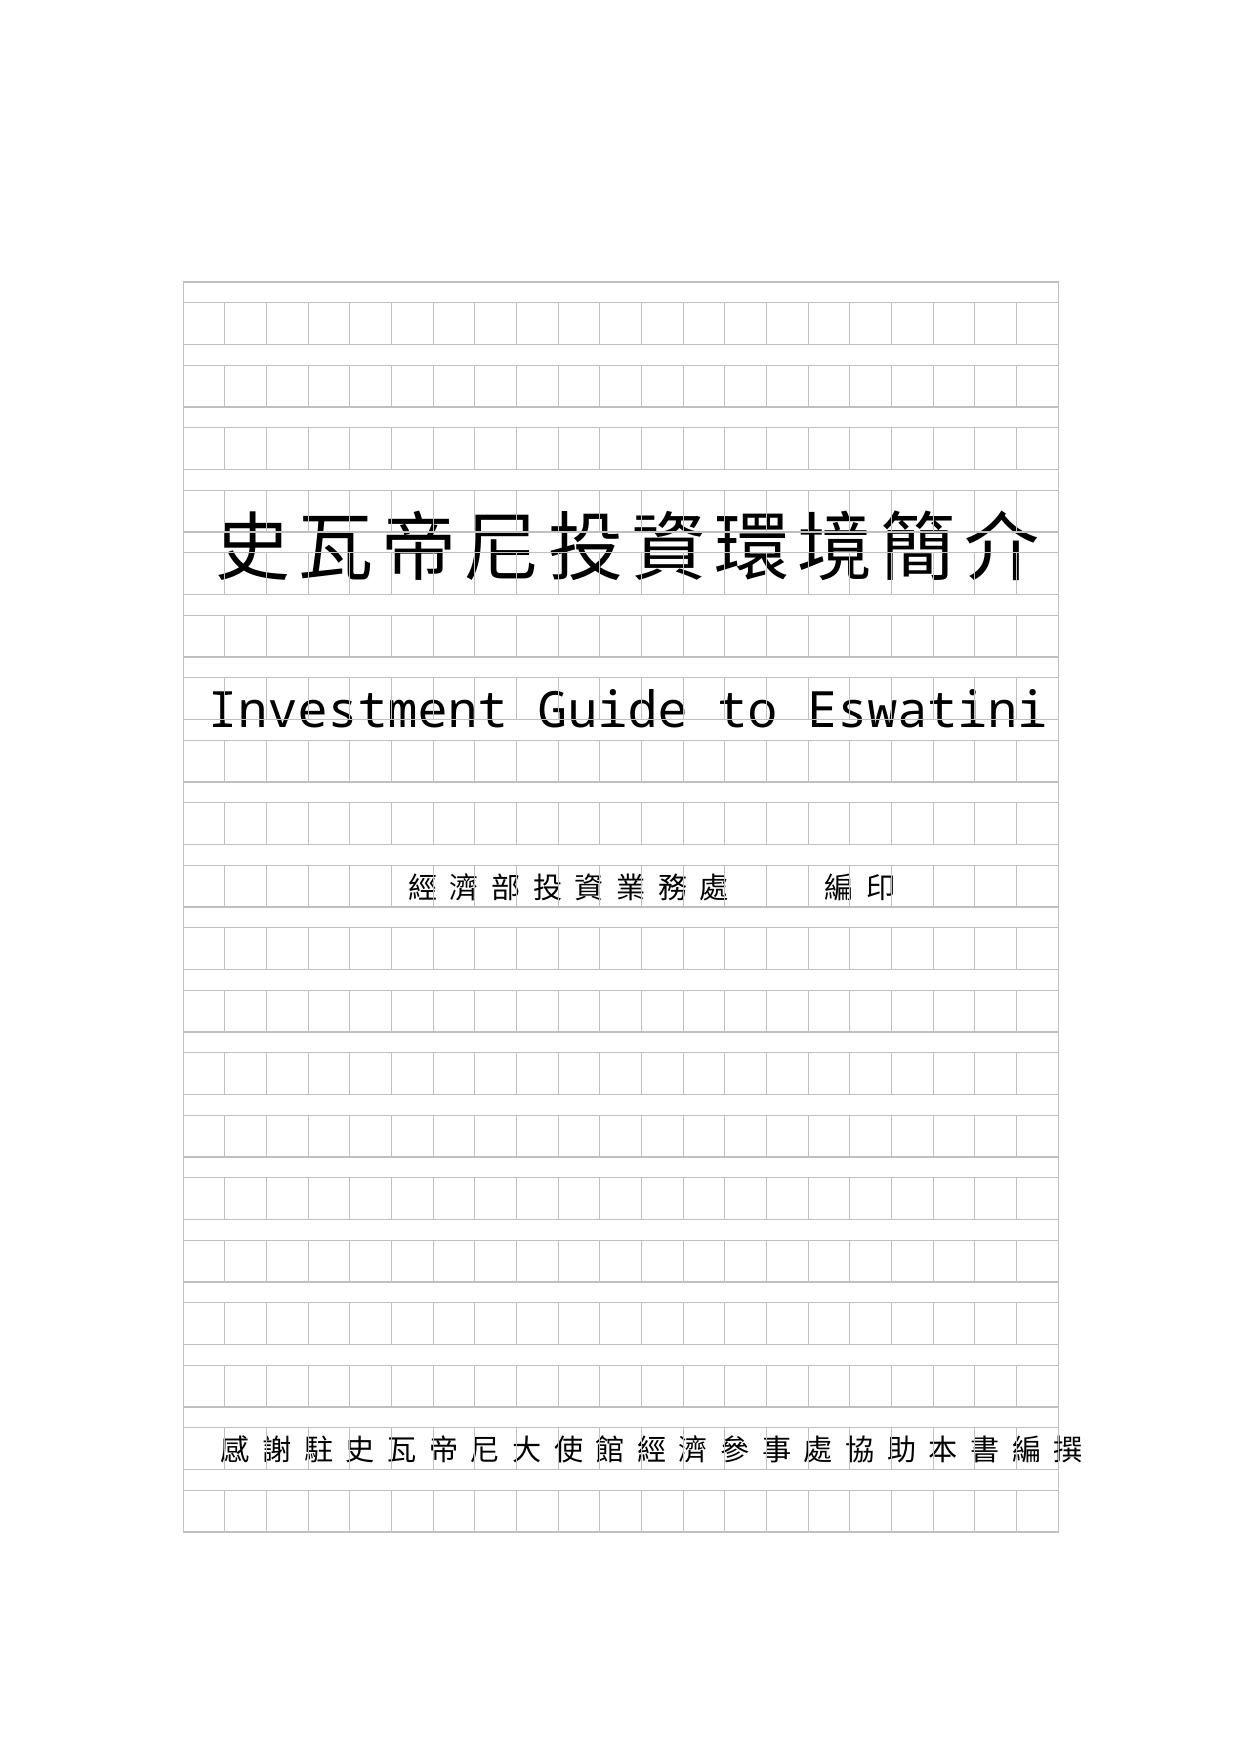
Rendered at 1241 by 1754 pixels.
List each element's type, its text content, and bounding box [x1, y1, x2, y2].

table_cell 史瓦帝尼投資環境簡介 Investment Guide to Eswatini 經濟部投資業務處 編印 感謝駐史瓦帝尼大使館經濟參事處協助本書編撰 [559, 741, 599, 781]
table_cell 史瓦帝尼投資環境簡介 Investment Guide to Eswatini 經濟部投資業務處 編印 感謝駐史瓦帝尼大使館經濟參事處協助本書編撰 [184, 1033, 1058, 1052]
table_cell 史瓦帝尼投資環境簡介 Investment Guide to Eswatini 經濟部投資業務處 編印 感謝駐史瓦帝尼大使館經濟參事處協助本書編撰 [350, 741, 391, 781]
table_cell 史瓦帝尼投資環境簡介 Investment Guide to Eswatini 經濟部投資業務處 編印 感謝駐史瓦帝尼大使館經濟參事處協助本書編撰 [309, 1178, 349, 1219]
table_cell [184, 1470, 1058, 1490]
table_cell 史瓦帝尼投資環境簡介 Investment Guide to Eswatini 經濟部投資業務處 編印 感謝駐史瓦帝尼大使館經濟參事處協助本書編撰 [850, 616, 891, 656]
table_cell 史瓦帝尼投資環境簡介 Investment Guide to Eswatini 經濟部投資業務處 編印 感謝駐史瓦帝尼大使館經濟參事處協助本書編撰 [184, 803, 224, 844]
table_cell 史瓦帝尼投資環境簡介 Investment Guide to Eswatini 經濟部投資業務處 編印 感謝駐史瓦帝尼大使館經濟參事處協助本書編撰 [600, 1178, 641, 1219]
table_cell 史瓦帝尼投資環境簡介 Investment Guide to Eswatini 經濟部投資業務處 編印 感謝駐史瓦帝尼大使館經濟參事處協助本書編撰 [975, 1303, 1016, 1344]
table_cell [850, 1491, 891, 1531]
table_cell 史瓦帝尼投資環境簡介 Investment Guide to Eswatini 經濟部投資業務處 編印 感謝駐史瓦帝尼大使館經濟參事處協助本書編撰 [934, 1241, 974, 1281]
table_cell 史瓦帝尼投資環境簡介 Investment Guide to Eswatini 經濟部投資業務處 編印 感謝駐史瓦帝尼大使館經濟參事處協助本書編撰 [1017, 1053, 1058, 1094]
table_cell [184, 1491, 224, 1531]
table_cell 史瓦帝尼投資環境簡介 Investment Guide to Eswatini 經濟部投資業務處 編印 感謝駐史瓦帝尼大使館經濟參事處協助本書編撰 [517, 1366, 558, 1406]
table_cell 史瓦帝尼投資環境簡介 Investment Guide to Eswatini 經濟部投資業務處 編印 感謝駐史瓦帝尼大使館經濟參事處協助本書編撰 [600, 1241, 641, 1281]
table_cell 史瓦帝尼投資環境簡介 Investment Guide to Eswatini 經濟部投資業務處 編印 感謝駐史瓦帝尼大使館經濟參事處協助本書編撰 [725, 553, 766, 594]
table_cell [642, 1491, 683, 1531]
table_cell 史瓦帝尼投資環境簡介 Investment Guide to Eswatini 經濟部投資業務處 編印 感謝駐史瓦帝尼大使館經濟參事處協助本書編撰 [475, 1116, 516, 1156]
table_cell 史瓦帝尼投資環境簡介 Investment Guide to Eswatini 經濟部投資業務處 編印 感謝駐史瓦帝尼大使館經濟參事處協助本書編撰 [934, 866, 974, 906]
table_cell 史瓦帝尼投資環境簡介 Investment Guide to Eswatini 經濟部投資業務處 編印 感謝駐史瓦帝尼大使館經濟參事處協助本書編撰 [225, 1303, 266, 1344]
table_cell 史瓦帝尼投資環境簡介 Investment Guide to Eswatini 經濟部投資業務處 編印 感謝駐史瓦帝尼大使館經濟參事處協助本書編撰 [350, 1116, 391, 1156]
table_cell 史瓦帝尼投資環境簡介 Investment Guide to Eswatini 經濟部投資業務處 編印 感謝駐史瓦帝尼大使館經濟參事處協助本書編撰 [184, 991, 224, 1031]
table_cell 史瓦帝尼投資環境簡介 Investment Guide to Eswatini 經濟部投資業務處 編印 感謝駐史瓦帝尼大使館經濟參事處協助本書編撰 [559, 1178, 599, 1219]
table_cell 史瓦帝尼投資環境簡介 Investment Guide to Eswatini 經濟部投資業務處 編印 感謝駐史瓦帝尼大使館經濟參事處協助本書編撰 [353, 533, 475, 552]
table_cell 史瓦帝尼投資環境簡介 Investment Guide to Eswatini 經濟部投資業務處 編印 感謝駐史瓦帝尼大使館經濟參事處協助本書編撰 [434, 1053, 474, 1094]
table_cell 史瓦帝尼投資環境簡介 Investment Guide to Eswatini 經濟部投資業務處 編印 感謝駐史瓦帝尼大使館經濟參事處協助本書編撰 [434, 1303, 474, 1344]
table_cell 史瓦帝尼投資環境簡介 Investment Guide to Eswatini 經濟部投資業務處 編印 感謝駐史瓦帝尼大使館經濟參事處協助本書編撰 [975, 678, 1016, 719]
table_cell 史瓦帝尼投資環境簡介 Investment Guide to Eswatini 經濟部投資業務處 編印 感謝駐史瓦帝尼大使館經濟參事處協助本書編撰 [684, 491, 724, 531]
table_cell 史瓦帝尼投資環境簡介 Investment Guide to Eswatini 經濟部投資業務處 編印 感謝駐史瓦帝尼大使館經濟參事處協助本書編撰 [642, 1241, 683, 1281]
table_cell 史瓦帝尼投資環境簡介 Investment Guide to Eswatini 經濟部投資業務處 編印 感謝駐史瓦帝尼大使館經濟參事處協助本書編撰 [975, 1241, 1016, 1281]
table_cell 史瓦帝尼投資環境簡介 Investment Guide to Eswatini 經濟部投資業務處 編印 感謝駐史瓦帝尼大使館經濟參事處協助本書編撰 [475, 553, 516, 594]
table_cell 史瓦帝尼投資環境簡介 Investment Guide to Eswatini 經濟部投資業務處 編印 感謝駐史瓦帝尼大使館經濟參事處協助本書編撰 [184, 470, 1058, 490]
table_header [1017, 366, 1058, 406]
table_cell 史瓦帝尼投資環境簡介 Investment Guide to Eswatini 經濟部投資業務處 編印 感謝駐史瓦帝尼大使館經濟參事處協助本書編撰 [559, 1116, 599, 1156]
table_cell 史瓦帝尼投資環境簡介 Investment Guide to Eswatini 經濟部投資業務處 編印 感謝駐史瓦帝尼大使館經濟參事處協助本書編撰 [850, 741, 891, 781]
table_cell 史瓦帝尼投資環境簡介 Investment Guide to Eswatini 經濟部投資業務處 編印 感謝駐史瓦帝尼大使館經濟參事處協助本書編撰 [850, 491, 891, 531]
table_cell 史瓦帝尼投資環境簡介 Investment Guide to Eswatini 經濟部投資業務處 編印 感謝駐史瓦帝尼大使館經濟參事處協助本書編撰 [809, 741, 849, 781]
table_cell 史瓦帝尼投資環境簡介 Investment Guide to Eswatini 經濟部投資業務處 編印 感謝駐史瓦帝尼大使館經濟參事處協助本書編撰 [934, 1366, 974, 1406]
table_cell 史瓦帝尼投資環境簡介 Investment Guide to Eswatini 經濟部投資業務處 編印 感謝駐史瓦帝尼大使館經濟參事處協助本書編撰 [475, 1303, 516, 1344]
table_cell 史瓦帝尼投資環境簡介 Investment Guide to Eswatini 經濟部投資業務處 編印 感謝駐史瓦帝尼大使館經濟參事處協助本書編撰 [725, 803, 766, 844]
table_cell 史瓦帝尼投資環境簡介 Investment Guide to Eswatini 經濟部投資業務處 編印 感謝駐史瓦帝尼大使館經濟參事處協助本書編撰 [392, 866, 433, 906]
table_cell 史瓦帝尼投資環境簡介 Investment Guide to Eswatini 經濟部投資業務處 編印 感謝駐史瓦帝尼大使館經濟參事處協助本書編撰 [684, 866, 724, 906]
table_cell 史瓦帝尼投資環境簡介 Investment Guide to Eswatini 經濟部投資業務處 編印 感謝駐史瓦帝尼大使館經濟參事處協助本書編撰 [559, 1053, 599, 1094]
table_header [225, 428, 266, 459]
table_cell 史瓦帝尼投資環境簡介 Investment Guide to Eswatini 經濟部投資業務處 編印 感謝駐史瓦帝尼大使館經濟參事處協助本書編撰 [809, 1428, 849, 1469]
table_cell 史瓦帝尼投資環境簡介 Investment Guide to Eswatini 經濟部投資業務處 編印 感謝駐史瓦帝尼大使館經濟參事處協助本書編撰 [767, 1053, 808, 1094]
table_cell 史瓦帝尼投資環境簡介 Investment Guide to Eswatini 經濟部投資業務處 編印 感謝駐史瓦帝尼大使館經濟參事處協助本書編撰 [725, 991, 766, 1031]
table_cell 史瓦帝尼投資環境簡介 Investment Guide to Eswatini 經濟部投資業務處 編印 感謝駐史瓦帝尼大使館經濟參事處協助本書編撰 [975, 1053, 1016, 1094]
table_cell 史瓦帝尼投資環境簡介 Investment Guide to Eswatini 經濟部投資業務處 編印 感謝駐史瓦帝尼大使館經濟參事處協助本書編撰 [184, 678, 224, 719]
table_header [850, 303, 891, 344]
table_cell 史瓦帝尼投資環境簡介 Investment Guide to Eswatini 經濟部投資業務處 編印 感謝駐史瓦帝尼大使館經濟參事處協助本書編撰 [392, 1241, 433, 1281]
table_cell 史瓦帝尼投資環境簡介 Investment Guide to Eswatini 經濟部投資業務處 編印 感謝駐史瓦帝尼大使館經濟參事處協助本書編撰 [184, 491, 224, 531]
table_cell 史瓦帝尼投資環境簡介 Investment Guide to Eswatini 經濟部投資業務處 編印 感謝駐史瓦帝尼大使館經濟參事處協助本書編撰 [267, 1303, 308, 1344]
table_cell 史瓦帝尼投資環境簡介 Investment Guide to Eswatini 經濟部投資業務處 編印 感謝駐史瓦帝尼大使館經濟參事處協助本書編撰 [892, 803, 933, 844]
table_header [434, 428, 474, 459]
table_cell 史瓦帝尼投資環境簡介 Investment Guide to Eswatini 經濟部投資業務處 編印 感謝駐史瓦帝尼大使館經濟參事處協助本書編撰 [309, 1241, 349, 1281]
table_cell 史瓦帝尼投資環境簡介 Investment Guide to Eswatini 經濟部投資業務處 編印 感謝駐史瓦帝尼大使館經濟參事處協助本書編撰 [642, 741, 683, 781]
table_cell 史瓦帝尼投資環境簡介 Investment Guide to Eswatini 經濟部投資業務處 編印 感謝駐史瓦帝尼大使館經濟參事處協助本書編撰 [267, 1428, 308, 1469]
table_cell 史瓦帝尼投資環境簡介 Investment Guide to Eswatini 經濟部投資業務處 編印 感謝駐史瓦帝尼大使館經濟參事處協助本書編撰 [725, 616, 766, 656]
table_cell 史瓦帝尼投資環境簡介 Investment Guide to Eswatini 經濟部投資業務處 編印 感謝駐史瓦帝尼大使館經濟參事處協助本書編撰 [850, 1241, 891, 1281]
table_cell 史瓦帝尼投資環境簡介 Investment Guide to Eswatini 經濟部投資業務處 編印 感謝駐史瓦帝尼大使館經濟參事處協助本書編撰 [309, 1303, 349, 1344]
table_cell [975, 1491, 1016, 1531]
table_header [184, 366, 224, 406]
table_cell 史瓦帝尼投資環境簡介 Investment Guide to Eswatini 經濟部投資業務處 編印 感謝駐史瓦帝尼大使館經濟參事處協助本書編撰 [480, 533, 562, 552]
table_cell 史瓦帝尼投資環境簡介 Investment Guide to Eswatini 經濟部投資業務處 編印 感謝駐史瓦帝尼大使館經濟參事處協助本書編撰 [225, 1116, 266, 1156]
table_cell 史瓦帝尼投資環境簡介 Investment Guide to Eswatini 經濟部投資業務處 編印 感謝駐史瓦帝尼大使館經濟參事處協助本書編撰 [392, 616, 433, 656]
table_cell 史瓦帝尼投資環境簡介 Investment Guide to Eswatini 經濟部投資業務處 編印 感謝駐史瓦帝尼大使館經濟參事處協助本書編撰 [730, 533, 809, 552]
table_cell 史瓦帝尼投資環境簡介 Investment Guide to Eswatini 經濟部投資業務處 編印 感謝駐史瓦帝尼大使館經濟參事處協助本書編撰 [309, 1428, 349, 1469]
table_cell 史瓦帝尼投資環境簡介 Investment Guide to Eswatini 經濟部投資業務處 編印 感謝駐史瓦帝尼大使館經濟參事處協助本書編撰 [559, 803, 599, 844]
table_cell 史瓦帝尼投資環境簡介 Investment Guide to Eswatini 經濟部投資業務處 編印 感謝駐史瓦帝尼大使館經濟參事處協助本書編撰 [767, 1178, 808, 1219]
table_cell 史瓦帝尼投資環境簡介 Investment Guide to Eswatini 經濟部投資業務處 編印 感謝駐史瓦帝尼大使館經濟參事處協助本書編撰 [517, 803, 558, 844]
table_cell 史瓦帝尼投資環境簡介 Investment Guide to Eswatini 經濟部投資業務處 編印 感謝駐史瓦帝尼大使館經濟參事處協助本書編撰 [434, 866, 474, 906]
table_cell 史瓦帝尼投資環境簡介 Investment Guide to Eswatini 經濟部投資業務處 編印 感謝駐史瓦帝尼大使館經濟參事處協助本書編撰 [225, 1366, 266, 1406]
table_header [975, 303, 1016, 344]
table_cell 史瓦帝尼投資環境簡介 Investment Guide to Eswatini 經濟部投資業務處 編印 感謝駐史瓦帝尼大使館經濟參事處協助本書編撰 [309, 991, 349, 1031]
table_cell 史瓦帝尼投資環境簡介 Investment Guide to Eswatini 經濟部投資業務處 編印 感謝駐史瓦帝尼大使館經濟參事處協助本書編撰 [184, 658, 1058, 677]
table_cell 史瓦帝尼投資環境簡介 Investment Guide to Eswatini 經濟部投資業務處 編印 感謝駐史瓦帝尼大使館經濟參事處協助本書編撰 [934, 491, 974, 531]
table_cell 史瓦帝尼投資環境簡介 Investment Guide to Eswatini 經濟部投資業務處 編印 感謝駐史瓦帝尼大使館經濟參事處協助本書編撰 [184, 595, 1058, 615]
table_cell 史瓦帝尼投資環境簡介 Investment Guide to Eswatini 經濟部投資業務處 編印 感謝駐史瓦帝尼大使館經濟參事處協助本書編撰 [392, 1053, 433, 1094]
table_cell 史瓦帝尼投資環境簡介 Investment Guide to Eswatini 經濟部投資業務處 編印 感謝駐史瓦帝尼大使館經濟參事處協助本書編撰 [392, 991, 433, 1031]
table_header [517, 366, 558, 406]
table_cell 史瓦帝尼投資環境簡介 Investment Guide to Eswatini 經濟部投資業務處 編印 感謝駐史瓦帝尼大使館經濟參事處協助本書編撰 [725, 741, 766, 781]
table_header [934, 428, 974, 459]
table_cell 史瓦帝尼投資環境簡介 Investment Guide to Eswatini 經濟部投資業務處 編印 感謝駐史瓦帝尼大使館經濟參事處協助本書編撰 [1017, 866, 1058, 906]
table_cell 史瓦帝尼投資環境簡介 Investment Guide to Eswatini 經濟部投資業務處 編印 感謝駐史瓦帝尼大使館經濟參事處協助本書編撰 [434, 553, 474, 594]
table_cell 史瓦帝尼投資環境簡介 Investment Guide to Eswatini 經濟部投資業務處 編印 感謝駐史瓦帝尼大使館經濟參事處協助本書編撰 [684, 1178, 724, 1219]
table_cell 史瓦帝尼投資環境簡介 Investment Guide to Eswatini 經濟部投資業務處 編印 感謝駐史瓦帝尼大使館經濟參事處協助本書編撰 [1017, 1241, 1058, 1281]
table_cell 史瓦帝尼投資環境簡介 Investment Guide to Eswatini 經濟部投資業務處 編印 感謝駐史瓦帝尼大使館經濟參事處協助本書編撰 [309, 678, 349, 719]
table_header [434, 303, 474, 344]
table_cell 史瓦帝尼投資環境簡介 Investment Guide to Eswatini 經濟部投資業務處 編印 感謝駐史瓦帝尼大使館經濟參事處協助本書編撰 [934, 991, 974, 1031]
table_cell 史瓦帝尼投資環境簡介 Investment Guide to Eswatini 經濟部投資業務處 編印 感謝駐史瓦帝尼大使館經濟參事處協助本書編撰 [767, 1303, 808, 1344]
table_cell [684, 1491, 724, 1531]
table_cell 史瓦帝尼投資環境簡介 Investment Guide to Eswatini 經濟部投資業務處 編印 感謝駐史瓦帝尼大使館經濟參事處協助本書編撰 [850, 928, 891, 969]
table_cell 史瓦帝尼投資環境簡介 Investment Guide to Eswatini 經濟部投資業務處 編印 感謝駐史瓦帝尼大使館經濟參事處協助本書編撰 [267, 1053, 308, 1094]
table_cell 史瓦帝尼投資環境簡介 Investment Guide to Eswatini 經濟部投資業務處 編印 感謝駐史瓦帝尼大使館經濟參事處協助本書編撰 [725, 1241, 766, 1281]
table_cell 史瓦帝尼投資環境簡介 Investment Guide to Eswatini 經濟部投資業務處 編印 感謝駐史瓦帝尼大使館經濟參事處協助本書編撰 [267, 1178, 308, 1219]
table_cell 史瓦帝尼投資環境簡介 Investment Guide to Eswatini 經濟部投資業務處 編印 感謝駐史瓦帝尼大使館經濟參事處協助本書編撰 [975, 1178, 1016, 1219]
table_cell 史瓦帝尼投資環境簡介 Investment Guide to Eswatini 經濟部投資業務處 編印 感謝駐史瓦帝尼大使館經濟參事處協助本書編撰 [434, 1428, 474, 1469]
table_cell 史瓦帝尼投資環境簡介 Investment Guide to Eswatini 經濟部投資業務處 編印 感謝駐史瓦帝尼大使館經濟參事處協助本書編撰 [517, 991, 558, 1031]
table_cell 史瓦帝尼投資環境簡介 Investment Guide to Eswatini 經濟部投資業務處 編印 感謝駐史瓦帝尼大使館經濟參事處協助本書編撰 [350, 1241, 391, 1281]
table_cell 史瓦帝尼投資環境簡介 Investment Guide to Eswatini 經濟部投資業務處 編印 感謝駐史瓦帝尼大使館經濟參事處協助本書編撰 [392, 1428, 433, 1469]
table_cell 史瓦帝尼投資環境簡介 Investment Guide to Eswatini 經濟部投資業務處 編印 感謝駐史瓦帝尼大使館經濟參事處協助本書編撰 [600, 491, 641, 531]
table_cell 史瓦帝尼投資環境簡介 Investment Guide to Eswatini 經濟部投資業務處 編印 感謝駐史瓦帝尼大使館經濟參事處協助本書編撰 [600, 553, 641, 594]
table_cell 史瓦帝尼投資環境簡介 Investment Guide to Eswatini 經濟部投資業務處 編印 感謝駐史瓦帝尼大使館經濟參事處協助本書編撰 [267, 928, 308, 969]
table_cell 史瓦帝尼投資環境簡介 Investment Guide to Eswatini 經濟部投資業務處 編印 感謝駐史瓦帝尼大使館經濟參事處協助本書編撰 [392, 553, 433, 594]
table_cell 史瓦帝尼投資環境簡介 Investment Guide to Eswatini 經濟部投資業務處 編印 感謝駐史瓦帝尼大使館經濟參事處協助本書編撰 [1017, 803, 1058, 844]
table_cell 史瓦帝尼投資環境簡介 Investment Guide to Eswatini 經濟部投資業務處 編印 感謝駐史瓦帝尼大使館經濟參事處協助本書編撰 [434, 803, 474, 844]
table_cell [600, 1491, 641, 1531]
table_cell 史瓦帝尼投資環境簡介 Investment Guide to Eswatini 經濟部投資業務處 編印 感謝駐史瓦帝尼大使館經濟參事處協助本書編撰 [350, 616, 391, 656]
table_cell [434, 1491, 474, 1531]
table_cell 史瓦帝尼投資環境簡介 Investment Guide to Eswatini 經濟部投資業務處 編印 感謝駐史瓦帝尼大使館經濟參事處協助本書編撰 [767, 1366, 808, 1406]
table_cell [767, 1491, 808, 1531]
table_cell 史瓦帝尼投資環境簡介 Investment Guide to Eswatini 經濟部投資業務處 編印 感謝駐史瓦帝尼大使館經濟參事處協助本書編撰 [642, 803, 683, 844]
table_cell 史瓦帝尼投資環境簡介 Investment Guide to Eswatini 經濟部投資業務處 編印 感謝駐史瓦帝尼大使館經濟參事處協助本書編撰 [434, 1116, 474, 1156]
table_cell 史瓦帝尼投資環境簡介 Investment Guide to Eswatini 經濟部投資業務處 編印 感謝駐史瓦帝尼大使館經濟參事處協助本書編撰 [309, 1116, 349, 1156]
table_cell 史瓦帝尼投資環境簡介 Investment Guide to Eswatini 經濟部投資業務處 編印 感謝駐史瓦帝尼大使館經濟參事處協助本書編撰 [1017, 1116, 1058, 1156]
table_cell 史瓦帝尼投資環境簡介 Investment Guide to Eswatini 經濟部投資業務處 編印 感謝駐史瓦帝尼大使館經濟參事處協助本書編撰 [392, 1366, 433, 1406]
table_cell 史瓦帝尼投資環境簡介 Investment Guide to Eswatini 經濟部投資業務處 編印 感謝駐史瓦帝尼大使館經濟參事處協助本書編撰 [850, 866, 891, 906]
table_cell 史瓦帝尼投資環境簡介 Investment Guide to Eswatini 經濟部投資業務處 編印 感謝駐史瓦帝尼大使館經濟參事處協助本書編撰 [850, 553, 891, 594]
table_cell 史瓦帝尼投資環境簡介 Investment Guide to Eswatini 經濟部投資業務處 編印 感謝駐史瓦帝尼大使館經濟參事處協助本書編撰 [892, 1241, 933, 1281]
table_cell 史瓦帝尼投資環境簡介 Investment Guide to Eswatini 經濟部投資業務處 編印 感謝駐史瓦帝尼大使館經濟參事處協助本書編撰 [225, 1053, 266, 1094]
table_cell 史瓦帝尼投資環境簡介 Investment Guide to Eswatini 經濟部投資業務處 編印 感謝駐史瓦帝尼大使館經濟參事處協助本書編撰 [1017, 616, 1058, 656]
table_cell 史瓦帝尼投資環境簡介 Investment Guide to Eswatini 經濟部投資業務處 編印 感謝駐史瓦帝尼大使館經濟參事處協助本書編撰 [184, 1283, 1058, 1302]
table_cell 史瓦帝尼投資環境簡介 Investment Guide to Eswatini 經濟部投資業務處 編印 感謝駐史瓦帝尼大使館經濟參事處協助本書編撰 [517, 491, 558, 531]
table_cell 史瓦帝尼投資環境簡介 Investment Guide to Eswatini 經濟部投資業務處 編印 感謝駐史瓦帝尼大使館經濟參事處協助本書編撰 [809, 1241, 849, 1281]
table_cell 史瓦帝尼投資環境簡介 Investment Guide to Eswatini 經濟部投資業務處 編印 感謝駐史瓦帝尼大使館經濟參事處協助本書編撰 [559, 678, 599, 719]
table_header [559, 428, 599, 459]
table_cell 史瓦帝尼投資環境簡介 Investment Guide to Eswatini 經濟部投資業務處 編印 感謝駐史瓦帝尼大使館經濟參事處協助本書編撰 [934, 553, 974, 594]
table_cell 史瓦帝尼投資環境簡介 Investment Guide to Eswatini 經濟部投資業務處 編印 感謝駐史瓦帝尼大使館經濟參事處協助本書編撰 [934, 1178, 974, 1219]
table_cell 史瓦帝尼投資環境簡介 Investment Guide to Eswatini 經濟部投資業務處 編印 感謝駐史瓦帝尼大使館經濟參事處協助本書編撰 [309, 803, 349, 844]
table_cell 史瓦帝尼投資環境簡介 Investment Guide to Eswatini 經濟部投資業務處 編印 感謝駐史瓦帝尼大使館經濟參事處協助本書編撰 [767, 1428, 808, 1469]
table_cell 史瓦帝尼投資環境簡介 Investment Guide to Eswatini 經濟部投資業務處 編印 感謝駐史瓦帝尼大使館經濟參事處協助本書編撰 [392, 1303, 433, 1344]
table_cell 史瓦帝尼投資環境簡介 Investment Guide to Eswatini 經濟部投資業務處 編印 感謝駐史瓦帝尼大使館經濟參事處協助本書編撰 [850, 1116, 891, 1156]
table_cell 史瓦帝尼投資環境簡介 Investment Guide to Eswatini 經濟部投資業務處 編印 感謝駐史瓦帝尼大使館經濟參事處協助本書編撰 [475, 803, 516, 844]
table_cell 史瓦帝尼投資環境簡介 Investment Guide to Eswatini 經濟部投資業務處 編印 感謝駐史瓦帝尼大使館經濟參事處協助本書編撰 [892, 491, 933, 531]
table_cell 史瓦帝尼投資環境簡介 Investment Guide to Eswatini 經濟部投資業務處 編印 感謝駐史瓦帝尼大使館經濟參事處協助本書編撰 [350, 1366, 391, 1406]
table_cell 史瓦帝尼投資環境簡介 Investment Guide to Eswatini 經濟部投資業務處 編印 感謝駐史瓦帝尼大使館經濟參事處協助本書編撰 [600, 866, 641, 906]
table_cell 史瓦帝尼投資環境簡介 Investment Guide to Eswatini 經濟部投資業務處 編印 感謝駐史瓦帝尼大使館經濟參事處協助本書編撰 [684, 553, 724, 594]
table_cell 史瓦帝尼投資環境簡介 Investment Guide to Eswatini 經濟部投資業務處 編印 感謝駐史瓦帝尼大使館經濟參事處協助本書編撰 [642, 1303, 683, 1344]
table_header [392, 428, 433, 459]
table_cell 史瓦帝尼投資環境簡介 Investment Guide to Eswatini 經濟部投資業務處 編印 感謝駐史瓦帝尼大使館經濟參事處協助本書編撰 [684, 1366, 724, 1406]
table_header [1017, 303, 1058, 344]
table_cell 史瓦帝尼投資環境簡介 Investment Guide to Eswatini 經濟部投資業務處 編印 感謝駐史瓦帝尼大使館經濟參事處協助本書編撰 [267, 991, 308, 1031]
table_header [600, 366, 641, 406]
table_cell 史瓦帝尼投資環境簡介 Investment Guide to Eswatini 經濟部投資業務處 編印 感謝駐史瓦帝尼大使館經濟參事處協助本書編撰 [892, 1366, 933, 1406]
table_header [225, 303, 266, 344]
table_cell 史瓦帝尼投資環境簡介 Investment Guide to Eswatini 經濟部投資業務處 編印 感謝駐史瓦帝尼大使館經濟參事處協助本書編撰 [642, 1178, 683, 1219]
table_cell 史瓦帝尼投資環境簡介 Investment Guide to Eswatini 經濟部投資業務處 編印 感謝駐史瓦帝尼大使館經濟參事處協助本書編撰 [434, 616, 474, 656]
table_cell 史瓦帝尼投資環境簡介 Investment Guide to Eswatini 經濟部投資業務處 編印 感謝駐史瓦帝尼大使館經濟參事處協助本書編撰 [850, 1178, 891, 1219]
table_cell 史瓦帝尼投資環境簡介 Investment Guide to Eswatini 經濟部投資業務處 編印 感謝駐史瓦帝尼大使館經濟參事處協助本書編撰 [184, 1408, 1058, 1427]
table_cell 史瓦帝尼投資環境簡介 Investment Guide to Eswatini 經濟部投資業務處 編印 感謝駐史瓦帝尼大使館經濟參事處協助本書編撰 [434, 1178, 474, 1219]
table_cell 史瓦帝尼投資環境簡介 Investment Guide to Eswatini 經濟部投資業務處 編印 感謝駐史瓦帝尼大使館經濟參事處協助本書編撰 [684, 1053, 724, 1094]
table_cell [309, 1491, 349, 1531]
table_cell 史瓦帝尼投資環境簡介 Investment Guide to Eswatini 經濟部投資業務處 編印 感謝駐史瓦帝尼大使館經濟參事處協助本書編撰 [975, 803, 1016, 844]
table_header [850, 428, 891, 459]
table_cell 史瓦帝尼投資環境簡介 Investment Guide to Eswatini 經濟部投資業務處 編印 感謝駐史瓦帝尼大使館經濟參事處協助本書編撰 [642, 1366, 683, 1406]
table_header [684, 366, 724, 406]
table_cell 史瓦帝尼投資環境簡介 Investment Guide to Eswatini 經濟部投資業務處 編印 感謝駐史瓦帝尼大使館經濟參事處協助本書編撰 [350, 1178, 391, 1219]
table_header [392, 366, 433, 406]
table_header [517, 428, 558, 459]
table_header [809, 428, 849, 459]
table_cell 史瓦帝尼投資環境簡介 Investment Guide to Eswatini 經濟部投資業務處 編印 感謝駐史瓦帝尼大使館經濟參事處協助本書編撰 [184, 1428, 224, 1469]
table_cell 史瓦帝尼投資環境簡介 Investment Guide to Eswatini 經濟部投資業務處 編印 感謝駐史瓦帝尼大使館經濟參事處協助本書編撰 [1017, 1366, 1058, 1406]
table_cell 史瓦帝尼投資環境簡介 Investment Guide to Eswatini 經濟部投資業務處 編印 感謝駐史瓦帝尼大使館經濟參事處協助本書編撰 [684, 991, 724, 1031]
table_header [392, 303, 433, 344]
table_cell 史瓦帝尼投資環境簡介 Investment Guide to Eswatini 經濟部投資業務處 編印 感謝駐史瓦帝尼大使館經濟參事處協助本書編撰 [434, 1241, 474, 1281]
table_cell 史瓦帝尼投資環境簡介 Investment Guide to Eswatini 經濟部投資業務處 編印 感謝駐史瓦帝尼大使館經濟參事處協助本書編撰 [350, 491, 391, 531]
table_cell 史瓦帝尼投資環境簡介 Investment Guide to Eswatini 經濟部投資業務處 編印 感謝駐史瓦帝尼大使館經濟參事處協助本書編撰 [725, 1053, 766, 1094]
table_cell 史瓦帝尼投資環境簡介 Investment Guide to Eswatini 經濟部投資業務處 編印 感謝駐史瓦帝尼大使館經濟參事處協助本書編撰 [517, 1116, 558, 1156]
table_header [184, 283, 1058, 302]
table_header [267, 428, 308, 459]
table_cell 史瓦帝尼投資環境簡介 Investment Guide to Eswatini 經濟部投資業務處 編印 感謝駐史瓦帝尼大使館經濟參事處協助本書編撰 [850, 1053, 891, 1094]
table_cell 史瓦帝尼投資環境簡介 Investment Guide to Eswatini 經濟部投資業務處 編印 感謝駐史瓦帝尼大使館經濟參事處協助本書編撰 [517, 678, 558, 719]
table_cell 史瓦帝尼投資環境簡介 Investment Guide to Eswatini 經濟部投資業務處 編印 感謝駐史瓦帝尼大使館經濟參事處協助本書編撰 [642, 928, 683, 969]
table_cell 史瓦帝尼投資環境簡介 Investment Guide to Eswatini 經濟部投資業務處 編印 感謝駐史瓦帝尼大使館經濟參事處協助本書編撰 [725, 678, 766, 719]
table_cell 史瓦帝尼投資環境簡介 Investment Guide to Eswatini 經濟部投資業務處 編印 感謝駐史瓦帝尼大使館經濟參事處協助本書編撰 [434, 678, 474, 719]
table_header [892, 366, 933, 406]
table_cell 史瓦帝尼投資環境簡介 Investment Guide to Eswatini 經濟部投資業務處 編印 感謝駐史瓦帝尼大使館經濟參事處協助本書編撰 [809, 553, 849, 594]
table_cell 史瓦帝尼投資環境簡介 Investment Guide to Eswatini 經濟部投資業務處 編印 感謝駐史瓦帝尼大使館經濟參事處協助本書編撰 [517, 1303, 558, 1344]
table_header [684, 303, 724, 344]
table_cell 史瓦帝尼投資環境簡介 Investment Guide to Eswatini 經濟部投資業務處 編印 感謝駐史瓦帝尼大使館經濟參事處協助本書編撰 [1059, 459, 1124, 1469]
table_cell 史瓦帝尼投資環境簡介 Investment Guide to Eswatini 經濟部投資業務處 編印 感謝駐史瓦帝尼大使館經濟參事處協助本書編撰 [684, 1241, 724, 1281]
table_header [850, 366, 891, 406]
table_cell 史瓦帝尼投資環境簡介 Investment Guide to Eswatini 經濟部投資業務處 編印 感謝駐史瓦帝尼大使館經濟參事處協助本書編撰 [350, 553, 391, 594]
table_cell 史瓦帝尼投資環境簡介 Investment Guide to Eswatini 經濟部投資業務處 編印 感謝駐史瓦帝尼大使館經濟參事處協助本書編撰 [475, 991, 516, 1031]
table_cell 史瓦帝尼投資環境簡介 Investment Guide to Eswatini 經濟部投資業務處 編印 感謝駐史瓦帝尼大使館經濟參事處協助本書編撰 [559, 1366, 599, 1406]
table_cell 史瓦帝尼投資環境簡介 Investment Guide to Eswatini 經濟部投資業務處 編印 感謝駐史瓦帝尼大使館經濟參事處協助本書編撰 [434, 491, 474, 531]
table_cell [517, 1491, 558, 1531]
table_header [309, 366, 349, 406]
table_cell 史瓦帝尼投資環境簡介 Investment Guide to Eswatini 經濟部投資業務處 編印 感謝駐史瓦帝尼大使館經濟參事處協助本書編撰 [267, 866, 308, 906]
table_cell 史瓦帝尼投資環境簡介 Investment Guide to Eswatini 經濟部投資業務處 編印 感謝駐史瓦帝尼大使館經濟參事處協助本書編撰 [684, 741, 724, 781]
table_cell 史瓦帝尼投資環境簡介 Investment Guide to Eswatini 經濟部投資業務處 編印 感謝駐史瓦帝尼大使館經濟參事處協助本書編撰 [642, 1053, 683, 1094]
table_header [309, 303, 349, 344]
table_cell [559, 1491, 599, 1531]
table_cell 史瓦帝尼投資環境簡介 Investment Guide to Eswatini 經濟部投資業務處 編印 感謝駐史瓦帝尼大使館經濟參事處協助本書編撰 [809, 803, 849, 844]
table_cell 史瓦帝尼投資環境簡介 Investment Guide to Eswatini 經濟部投資業務處 編印 感謝駐史瓦帝尼大使館經濟參事處協助本書編撰 [475, 616, 516, 656]
table_cell 史瓦帝尼投資環境簡介 Investment Guide to Eswatini 經濟部投資業務處 編印 感謝駐史瓦帝尼大使館經濟參事處協助本書編撰 [267, 553, 308, 594]
table_cell 史瓦帝尼投資環境簡介 Investment Guide to Eswatini 經濟部投資業務處 編印 感謝駐史瓦帝尼大使館經濟參事處協助本書編撰 [642, 991, 683, 1031]
table_header [475, 303, 516, 344]
table_cell 史瓦帝尼投資環境簡介 Investment Guide to Eswatini 經濟部投資業務處 編印 感謝駐史瓦帝尼大使館經濟參事處協助本書編撰 [1017, 741, 1058, 781]
table_cell 史瓦帝尼投資環境簡介 Investment Guide to Eswatini 經濟部投資業務處 編印 感謝駐史瓦帝尼大使館經濟參事處協助本書編撰 [767, 803, 808, 844]
table_cell 史瓦帝尼投資環境簡介 Investment Guide to Eswatini 經濟部投資業務處 編印 感謝駐史瓦帝尼大使館經濟參事處協助本書編撰 [225, 928, 266, 969]
table_cell 史瓦帝尼投資環境簡介 Investment Guide to Eswatini 經濟部投資業務處 編印 感謝駐史瓦帝尼大使館經濟參事處協助本書編撰 [434, 928, 474, 969]
table_cell 史瓦帝尼投資環境簡介 Investment Guide to Eswatini 經濟部投資業務處 編印 感謝駐史瓦帝尼大使館經濟參事處協助本書編撰 [600, 991, 641, 1031]
table_cell 史瓦帝尼投資環境簡介 Investment Guide to Eswatini 經濟部投資業務處 編印 感謝駐史瓦帝尼大使館經濟參事處協助本書編撰 [184, 783, 1058, 802]
table_header [225, 366, 266, 406]
table_cell 史瓦帝尼投資環境簡介 Investment Guide to Eswatini 經濟部投資業務處 編印 感謝駐史瓦帝尼大使館經濟參事處協助本書編撰 [1017, 491, 1058, 531]
table_cell 史瓦帝尼投資環境簡介 Investment Guide to Eswatini 經濟部投資業務處 編印 感謝駐史瓦帝尼大使館經濟參事處協助本書編撰 [475, 1053, 516, 1094]
table_cell 史瓦帝尼投資環境簡介 Investment Guide to Eswatini 經濟部投資業務處 編印 感謝駐史瓦帝尼大使館經濟參事處協助本書編撰 [517, 1178, 558, 1219]
table_cell 史瓦帝尼投資環境簡介 Investment Guide to Eswatini 經濟部投資業務處 編印 感謝駐史瓦帝尼大使館經濟參事處協助本書編撰 [684, 1116, 724, 1156]
table_cell 史瓦帝尼投資環境簡介 Investment Guide to Eswatini 經濟部投資業務處 編印 感謝駐史瓦帝尼大使館經濟參事處協助本書編撰 [517, 928, 558, 969]
table_cell 史瓦帝尼投資環境簡介 Investment Guide to Eswatini 經濟部投資業務處 編印 感謝駐史瓦帝尼大使館經濟參事處協助本書編撰 [517, 866, 558, 906]
table_header [809, 303, 849, 344]
table_cell 史瓦帝尼投資環境簡介 Investment Guide to Eswatini 經濟部投資業務處 編印 感謝駐史瓦帝尼大使館經濟參事處協助本書編撰 [642, 491, 683, 531]
table_cell 史瓦帝尼投資環境簡介 Investment Guide to Eswatini 經濟部投資業務處 編印 感謝駐史瓦帝尼大使館經濟參事處協助本書編撰 [267, 1241, 308, 1281]
table_cell 史瓦帝尼投資環境簡介 Investment Guide to Eswatini 經濟部投資業務處 編印 感謝駐史瓦帝尼大使館經濟參事處協助本書編撰 [184, 1220, 1058, 1240]
table_cell 史瓦帝尼投資環境簡介 Investment Guide to Eswatini 經濟部投資業務處 編印 感謝駐史瓦帝尼大使館經濟參事處協助本書編撰 [600, 1053, 641, 1094]
table_cell 史瓦帝尼投資環境簡介 Investment Guide to Eswatini 經濟部投資業務處 編印 感謝駐史瓦帝尼大使館經濟參事處協助本書編撰 [600, 928, 641, 969]
table_cell 史瓦帝尼投資環境簡介 Investment Guide to Eswatini 經濟部投資業務處 編印 感謝駐史瓦帝尼大使館經濟參事處協助本書編撰 [434, 991, 474, 1031]
table_cell 史瓦帝尼投資環境簡介 Investment Guide to Eswatini 經濟部投資業務處 編印 感謝駐史瓦帝尼大使館經濟參事處協助本書編撰 [350, 1428, 391, 1469]
table_cell 史瓦帝尼投資環境簡介 Investment Guide to Eswatini 經濟部投資業務處 編印 感謝駐史瓦帝尼大使館經濟參事處協助本書編撰 [809, 991, 849, 1031]
table_cell 史瓦帝尼投資環境簡介 Investment Guide to Eswatini 經濟部投資業務處 編印 感謝駐史瓦帝尼大使館經濟參事處協助本書編撰 [975, 1366, 1016, 1406]
table_cell 史瓦帝尼投資環境簡介 Investment Guide to Eswatini 經濟部投資業務處 編印 感謝駐史瓦帝尼大使館經濟參事處協助本書編撰 [517, 1241, 558, 1281]
table_cell 史瓦帝尼投資環境簡介 Investment Guide to Eswatini 經濟部投資業務處 編印 感謝駐史瓦帝尼大使館經濟參事處協助本書編撰 [975, 866, 1016, 906]
table_cell 史瓦帝尼投資環境簡介 Investment Guide to Eswatini 經濟部投資業務處 編印 感謝駐史瓦帝尼大使館經濟參事處協助本書編撰 [184, 908, 1058, 927]
table_cell 史瓦帝尼投資環境簡介 Investment Guide to Eswatini 經濟部投資業務處 編印 感謝駐史瓦帝尼大使館經濟參事處協助本書編撰 [975, 616, 1016, 656]
table_cell 史瓦帝尼投資環境簡介 Investment Guide to Eswatini 經濟部投資業務處 編印 感謝駐史瓦帝尼大使館經濟參事處協助本書編撰 [392, 741, 433, 781]
table_cell 史瓦帝尼投資環境簡介 Investment Guide to Eswatini 經濟部投資業務處 編印 感謝駐史瓦帝尼大使館經濟參事處協助本書編撰 [892, 1053, 933, 1094]
table_cell 史瓦帝尼投資環境簡介 Investment Guide to Eswatini 經濟部投資業務處 編印 感謝駐史瓦帝尼大使館經濟參事處協助本書編撰 [934, 803, 974, 844]
table_cell 史瓦帝尼投資環境簡介 Investment Guide to Eswatini 經濟部投資業務處 編印 感謝駐史瓦帝尼大使館經濟參事處協助本書編撰 [475, 678, 516, 719]
table_cell 史瓦帝尼投資環境簡介 Investment Guide to Eswatini 經濟部投資業務處 編印 感謝駐史瓦帝尼大使館經濟參事處協助本書編撰 [892, 1116, 933, 1156]
table_header [309, 428, 349, 459]
table_cell 史瓦帝尼投資環境簡介 Investment Guide to Eswatini 經濟部投資業務處 編印 感謝駐史瓦帝尼大使館經濟參事處協助本書編撰 [392, 678, 433, 719]
table_cell 史瓦帝尼投資環境簡介 Investment Guide to Eswatini 經濟部投資業務處 編印 感謝駐史瓦帝尼大使館經濟參事處協助本書編撰 [642, 1116, 683, 1156]
table_cell 史瓦帝尼投資環境簡介 Investment Guide to Eswatini 經濟部投資業務處 編印 感謝駐史瓦帝尼大使館經濟參事處協助本書編撰 [767, 491, 808, 531]
table_cell 史瓦帝尼投資環境簡介 Investment Guide to Eswatini 經濟部投資業務處 編印 感謝駐史瓦帝尼大使館經濟參事處協助本書編撰 [559, 1428, 599, 1469]
table_cell 史瓦帝尼投資環境簡介 Investment Guide to Eswatini 經濟部投資業務處 編印 感謝駐史瓦帝尼大使館經濟參事處協助本書編撰 [892, 616, 933, 656]
table_cell 史瓦帝尼投資環境簡介 Investment Guide to Eswatini 經濟部投資業務處 編印 感謝駐史瓦帝尼大使館經濟參事處協助本書編撰 [725, 1116, 766, 1156]
table_cell 史瓦帝尼投資環境簡介 Investment Guide to Eswatini 經濟部投資業務處 編印 感謝駐史瓦帝尼大使館經濟參事處協助本書編撰 [184, 928, 224, 969]
table_header [725, 428, 766, 459]
table_cell 史瓦帝尼投資環境簡介 Investment Guide to Eswatini 經濟部投資業務處 編印 感謝駐史瓦帝尼大使館經濟參事處協助本書編撰 [184, 845, 1058, 865]
table_cell 史瓦帝尼投資環境簡介 Investment Guide to Eswatini 經濟部投資業務處 編印 感謝駐史瓦帝尼大使館經濟參事處協助本書編撰 [892, 553, 933, 594]
table_cell 史瓦帝尼投資環境簡介 Investment Guide to Eswatini 經濟部投資業務處 編印 感謝駐史瓦帝尼大使館經濟參事處協助本書編撰 [934, 928, 974, 969]
table_cell 史瓦帝尼投資環境簡介 Investment Guide to Eswatini 經濟部投資業務處 編印 感謝駐史瓦帝尼大使館經濟參事處協助本書編撰 [934, 1116, 974, 1156]
table_cell 史瓦帝尼投資環境簡介 Investment Guide to Eswatini 經濟部投資業務處 編印 感謝駐史瓦帝尼大使館經濟參事處協助本書編撰 [809, 866, 849, 906]
table_cell 史瓦帝尼投資環境簡介 Investment Guide to Eswatini 經濟部投資業務處 編印 感謝駐史瓦帝尼大使館經濟參事處協助本書編撰 [184, 1158, 1058, 1177]
table_cell 史瓦帝尼投資環境簡介 Investment Guide to Eswatini 經濟部投資業務處 編印 感謝駐史瓦帝尼大使館經濟參事處協助本書編撰 [725, 1428, 766, 1469]
table_cell 史瓦帝尼投資環境簡介 Investment Guide to Eswatini 經濟部投資業務處 編印 感謝駐史瓦帝尼大使館經濟參事處協助本書編撰 [767, 866, 808, 906]
table_cell 史瓦帝尼投資環境簡介 Investment Guide to Eswatini 經濟部投資業務處 編印 感謝駐史瓦帝尼大使館經濟參事處協助本書編撰 [309, 928, 349, 969]
table_cell 史瓦帝尼投資環境簡介 Investment Guide to Eswatini 經濟部投資業務處 編印 感謝駐史瓦帝尼大使館經濟參事處協助本書編撰 [975, 1428, 1016, 1469]
table_header [684, 428, 724, 459]
table_cell 史瓦帝尼投資環境簡介 Investment Guide to Eswatini 經濟部投資業務處 編印 感謝駐史瓦帝尼大使館經濟參事處協助本書編撰 [350, 1303, 391, 1344]
table_header [517, 303, 558, 344]
table_cell 史瓦帝尼投資環境簡介 Investment Guide to Eswatini 經濟部投資業務處 編印 感謝駐史瓦帝尼大使館經濟參事處協助本書編撰 [767, 991, 808, 1031]
table_cell 史瓦帝尼投資環境簡介 Investment Guide to Eswatini 經濟部投資業務處 編印 感謝駐史瓦帝尼大使館經濟參事處協助本書編撰 [475, 1428, 516, 1469]
table_cell 史瓦帝尼投資環境簡介 Investment Guide to Eswatini 經濟部投資業務處 編印 感謝駐史瓦帝尼大使館經濟參事處協助本書編撰 [934, 1428, 974, 1469]
table_cell 史瓦帝尼投資環境簡介 Investment Guide to Eswatini 經濟部投資業務處 編印 感謝駐史瓦帝尼大使館經濟參事處協助本書編撰 [567, 533, 725, 552]
table_cell 史瓦帝尼投資環境簡介 Investment Guide to Eswatini 經濟部投資業務處 編印 感謝駐史瓦帝尼大使館經濟參事處協助本書編撰 [725, 1366, 766, 1406]
table_cell 史瓦帝尼投資環境簡介 Investment Guide to Eswatini 經濟部投資業務處 編印 感謝駐史瓦帝尼大使館經濟參事處協助本書編撰 [684, 803, 724, 844]
table_cell 史瓦帝尼投資環境簡介 Investment Guide to Eswatini 經濟部投資業務處 編印 感謝駐史瓦帝尼大使館經濟參事處協助本書編撰 [975, 741, 1016, 781]
table_cell 史瓦帝尼投資環境簡介 Investment Guide to Eswatini 經濟部投資業務處 編印 感謝駐史瓦帝尼大使館經濟參事處協助本書編撰 [809, 1053, 849, 1094]
table_cell 史瓦帝尼投資環境簡介 Investment Guide to Eswatini 經濟部投資業務處 編印 感謝駐史瓦帝尼大使館經濟參事處協助本書編撰 [642, 1428, 683, 1469]
table_cell 史瓦帝尼投資環境簡介 Investment Guide to Eswatini 經濟部投資業務處 編印 感謝駐史瓦帝尼大使館經濟參事處協助本書編撰 [434, 1366, 474, 1406]
table_cell 史瓦帝尼投資環境簡介 Investment Guide to Eswatini 經濟部投資業務處 編印 感謝駐史瓦帝尼大使館經濟參事處協助本書編撰 [350, 866, 391, 906]
table_cell [809, 1491, 849, 1531]
table_header [475, 428, 516, 459]
table_cell 史瓦帝尼投資環境簡介 Investment Guide to Eswatini 經濟部投資業務處 編印 感謝駐史瓦帝尼大使館經濟參事處協助本書編撰 [184, 1095, 1058, 1115]
table_cell [392, 1491, 433, 1531]
table_cell 史瓦帝尼投資環境簡介 Investment Guide to Eswatini 經濟部投資業務處 編印 感謝駐史瓦帝尼大使館經濟參事處協助本書編撰 [309, 553, 349, 594]
table_header [1059, 281, 1124, 459]
table_header [892, 428, 933, 459]
table_cell 史瓦帝尼投資環境簡介 Investment Guide to Eswatini 經濟部投資業務處 編印 感謝駐史瓦帝尼大使館經濟參事處協助本書編撰 [767, 1241, 808, 1281]
table_cell 史瓦帝尼投資環境簡介 Investment Guide to Eswatini 經濟部投資業務處 編印 感謝駐史瓦帝尼大使館經濟參事處協助本書編撰 [559, 616, 599, 656]
table_cell 史瓦帝尼投資環境簡介 Investment Guide to Eswatini 經濟部投資業務處 編印 感謝駐史瓦帝尼大使館經濟參事處協助本書編撰 [809, 1366, 849, 1406]
table_cell 史瓦帝尼投資環境簡介 Investment Guide to Eswatini 經濟部投資業務處 編印 感謝駐史瓦帝尼大使館經濟參事處協助本書編撰 [309, 741, 349, 781]
table_cell 史瓦帝尼投資環境簡介 Investment Guide to Eswatini 經濟部投資業務處 編印 感謝駐史瓦帝尼大使館經濟參事處協助本書編撰 [517, 553, 558, 594]
table_cell 史瓦帝尼投資環境簡介 Investment Guide to Eswatini 經濟部投資業務處 編印 感謝駐史瓦帝尼大使館經濟參事處協助本書編撰 [184, 1178, 224, 1219]
table_cell 史瓦帝尼投資環境簡介 Investment Guide to Eswatini 經濟部投資業務處 編印 感謝駐史瓦帝尼大使館經濟參事處協助本書編撰 [184, 616, 224, 656]
table_cell 史瓦帝尼投資環境簡介 Investment Guide to Eswatini 經濟部投資業務處 編印 感謝駐史瓦帝尼大使館經濟參事處協助本書編撰 [725, 1303, 766, 1344]
table_cell 史瓦帝尼投資環境簡介 Investment Guide to Eswatini 經濟部投資業務處 編印 感謝駐史瓦帝尼大使館經濟參事處協助本書編撰 [809, 616, 849, 656]
table_cell 史瓦帝尼投資環境簡介 Investment Guide to Eswatini 經濟部投資業務處 編印 感謝駐史瓦帝尼大使館經濟參事處協助本書編撰 [1017, 1428, 1058, 1469]
table_header [1017, 428, 1058, 459]
table_cell 史瓦帝尼投資環境簡介 Investment Guide to Eswatini 經濟部投資業務處 編印 感謝駐史瓦帝尼大使館經濟參事處協助本書編撰 [600, 1303, 641, 1344]
table_cell 史瓦帝尼投資環境簡介 Investment Guide to Eswatini 經濟部投資業務處 編印 感謝駐史瓦帝尼大使館經濟參事處協助本書編撰 [392, 1116, 433, 1156]
table_cell 史瓦帝尼投資環境簡介 Investment Guide to Eswatini 經濟部投資業務處 編印 感謝駐史瓦帝尼大使館經濟參事處協助本書編撰 [600, 678, 641, 719]
table_cell 史瓦帝尼投資環境簡介 Investment Guide to Eswatini 經濟部投資業務處 編印 感謝駐史瓦帝尼大使館經濟參事處協助本書編撰 [767, 616, 808, 656]
table_cell 史瓦帝尼投資環境簡介 Investment Guide to Eswatini 經濟部投資業務處 編印 感謝駐史瓦帝尼大使館經濟參事處協助本書編撰 [184, 1053, 224, 1094]
table_header [350, 428, 391, 459]
table_cell 史瓦帝尼投資環境簡介 Investment Guide to Eswatini 經濟部投資業務處 編印 感謝駐史瓦帝尼大使館經濟參事處協助本書編撰 [975, 491, 1016, 531]
table_cell 史瓦帝尼投資環境簡介 Investment Guide to Eswatini 經濟部投資業務處 編印 感謝駐史瓦帝尼大使館經濟參事處協助本書編撰 [267, 616, 308, 656]
table_header [642, 303, 683, 344]
table_cell 史瓦帝尼投資環境簡介 Investment Guide to Eswatini 經濟部投資業務處 編印 感謝駐史瓦帝尼大使館經濟參事處協助本書編撰 [559, 991, 599, 1031]
table_cell 史瓦帝尼投資環境簡介 Investment Guide to Eswatini 經濟部投資業務處 編印 感謝駐史瓦帝尼大使館經濟參事處協助本書編撰 [767, 553, 808, 594]
table_cell 史瓦帝尼投資環境簡介 Investment Guide to Eswatini 經濟部投資業務處 編印 感謝駐史瓦帝尼大使館經濟參事處協助本書編撰 [225, 803, 266, 844]
table_header [559, 303, 599, 344]
table_cell 史瓦帝尼投資環境簡介 Investment Guide to Eswatini 經濟部投資業務處 編印 感謝駐史瓦帝尼大使館經濟參事處協助本書編撰 [1017, 553, 1058, 594]
table_cell 史瓦帝尼投資環境簡介 Investment Guide to Eswatini 經濟部投資業務處 編印 感謝駐史瓦帝尼大使館經濟參事處協助本書編撰 [725, 928, 766, 969]
table_header [184, 428, 224, 459]
table_cell 史瓦帝尼投資環境簡介 Investment Guide to Eswatini 經濟部投資業務處 編印 感謝駐史瓦帝尼大使館經濟參事處協助本書編撰 [225, 1178, 266, 1219]
table_cell 史瓦帝尼投資環境簡介 Investment Guide to Eswatini 經濟部投資業務處 編印 感謝駐史瓦帝尼大使館經濟參事處協助本書編撰 [309, 1053, 349, 1094]
table_cell 史瓦帝尼投資環境簡介 Investment Guide to Eswatini 經濟部投資業務處 編印 感謝駐史瓦帝尼大使館經濟參事處協助本書編撰 [850, 1366, 891, 1406]
table_cell [725, 1491, 766, 1531]
table_cell [892, 1491, 933, 1531]
table_cell 史瓦帝尼投資環境簡介 Investment Guide to Eswatini 經濟部投資業務處 編印 感謝駐史瓦帝尼大使館經濟參事處協助本書編撰 [892, 866, 933, 906]
table_cell 史瓦帝尼投資環境簡介 Investment Guide to Eswatini 經濟部投資業務處 編印 感謝駐史瓦帝尼大使館經濟參事處協助本書編撰 [642, 678, 683, 719]
table_cell 史瓦帝尼投資環境簡介 Investment Guide to Eswatini 經濟部投資業務處 編印 感謝駐史瓦帝尼大使館經濟參事處協助本書編撰 [600, 803, 641, 844]
table_cell 史瓦帝尼投資環境簡介 Investment Guide to Eswatini 經濟部投資業務處 編印 感謝駐史瓦帝尼大使館經濟參事處協助本書編撰 [184, 1241, 224, 1281]
table_cell 史瓦帝尼投資環境簡介 Investment Guide to Eswatini 經濟部投資業務處 編印 感謝駐史瓦帝尼大使館經濟參事處協助本書編撰 [767, 928, 808, 969]
table_cell 史瓦帝尼投資環境簡介 Investment Guide to Eswatini 經濟部投資業務處 編印 感謝駐史瓦帝尼大使館經濟參事處協助本書編撰 [892, 1428, 933, 1469]
table_header [725, 366, 766, 406]
table_header [475, 366, 516, 406]
table_cell 史瓦帝尼投資環境簡介 Investment Guide to Eswatini 經濟部投資業務處 編印 感謝駐史瓦帝尼大使館經濟參事處協助本書編撰 [934, 678, 974, 719]
table_cell [1017, 1491, 1058, 1531]
table_cell 史瓦帝尼投資環境簡介 Investment Guide to Eswatini 經濟部投資業務處 編印 感謝駐史瓦帝尼大使館經濟參事處協助本書編撰 [559, 1303, 599, 1344]
table_header [184, 303, 224, 344]
table_cell 史瓦帝尼投資環境簡介 Investment Guide to Eswatini 經濟部投資業務處 編印 感謝駐史瓦帝尼大使館經濟參事處協助本書編撰 [934, 1053, 974, 1094]
table_cell 史瓦帝尼投資環境簡介 Investment Guide to Eswatini 經濟部投資業務處 編印 感謝駐史瓦帝尼大使館經濟參事處協助本書編撰 [1017, 678, 1058, 719]
table_cell 史瓦帝尼投資環境簡介 Investment Guide to Eswatini 經濟部投資業務處 編印 感謝駐史瓦帝尼大使館經濟參事處協助本書編撰 [225, 741, 266, 781]
table_cell [350, 1491, 391, 1531]
table_cell 史瓦帝尼投資環境簡介 Investment Guide to Eswatini 經濟部投資業務處 編印 感謝駐史瓦帝尼大使館經濟參事處協助本書編撰 [392, 1178, 433, 1219]
table_cell 史瓦帝尼投資環境簡介 Investment Guide to Eswatini 經濟部投資業務處 編印 感謝駐史瓦帝尼大使館經濟參事處協助本書編撰 [225, 866, 266, 906]
table_cell 史瓦帝尼投資環境簡介 Investment Guide to Eswatini 經濟部投資業務處 編印 感謝駐史瓦帝尼大使館經濟參事處協助本書編撰 [475, 1241, 516, 1281]
table_cell 史瓦帝尼投資環境簡介 Investment Guide to Eswatini 經濟部投資業務處 編印 感謝駐史瓦帝尼大使館經濟參事處協助本書編撰 [850, 678, 891, 719]
table_header [267, 366, 308, 406]
table_cell 史瓦帝尼投資環境簡介 Investment Guide to Eswatini 經濟部投資業務處 編印 感謝駐史瓦帝尼大使館經濟參事處協助本書編撰 [517, 1428, 558, 1469]
table_cell 史瓦帝尼投資環境簡介 Investment Guide to Eswatini 經濟部投資業務處 編印 感謝駐史瓦帝尼大使館經濟參事處協助本書編撰 [934, 1303, 974, 1344]
table_header [767, 366, 808, 406]
table_cell 史瓦帝尼投資環境簡介 Investment Guide to Eswatini 經濟部投資業務處 編印 感謝駐史瓦帝尼大使館經濟參事處協助本書編撰 [850, 991, 891, 1031]
table_cell 史瓦帝尼投資環境簡介 Investment Guide to Eswatini 經濟部投資業務處 編印 感謝駐史瓦帝尼大使館經濟參事處協助本書編撰 [892, 741, 933, 781]
table_cell 史瓦帝尼投資環境簡介 Investment Guide to Eswatini 經濟部投資業務處 編印 感謝駐史瓦帝尼大使館經濟參事處協助本書編撰 [184, 1303, 224, 1344]
table_cell 史瓦帝尼投資環境簡介 Investment Guide to Eswatini 經濟部投資業務處 編印 感謝駐史瓦帝尼大使館經濟參事處協助本書編撰 [309, 866, 349, 906]
table_cell 史瓦帝尼投資環境簡介 Investment Guide to Eswatini 經濟部投資業務處 編印 感謝駐史瓦帝尼大使館經濟參事處協助本書編撰 [975, 553, 1016, 594]
table_cell 史瓦帝尼投資環境簡介 Investment Guide to Eswatini 經濟部投資業務處 編印 感謝駐史瓦帝尼大使館經濟參事處協助本書編撰 [225, 1241, 266, 1281]
table_cell 史瓦帝尼投資環境簡介 Investment Guide to Eswatini 經濟部投資業務處 編印 感謝駐史瓦帝尼大使館經濟參事處協助本書編撰 [1017, 928, 1058, 969]
table_cell 史瓦帝尼投資環境簡介 Investment Guide to Eswatini 經濟部投資業務處 編印 感謝駐史瓦帝尼大使館經濟參事處協助本書編撰 [267, 1116, 308, 1156]
table_cell [108, 1469, 183, 1531]
table_cell 史瓦帝尼投資環境簡介 Investment Guide to Eswatini 經濟部投資業務處 編印 感謝駐史瓦帝尼大使館經濟參事處協助本書編撰 [642, 553, 683, 594]
table_cell 史瓦帝尼投資環境簡介 Investment Guide to Eswatini 經濟部投資業務處 編印 感謝駐史瓦帝尼大使館經濟參事處協助本書編撰 [684, 1303, 724, 1344]
table_cell 史瓦帝尼投資環境簡介 Investment Guide to Eswatini 經濟部投資業務處 編印 感謝駐史瓦帝尼大使館經濟參事處協助本書編撰 [850, 1303, 891, 1344]
table_cell 史瓦帝尼投資環境簡介 Investment Guide to Eswatini 經濟部投資業務處 編印 感謝駐史瓦帝尼大使館經濟參事處協助本書編撰 [892, 928, 933, 969]
table_header [559, 366, 599, 406]
table_cell [225, 1491, 266, 1531]
table_cell 史瓦帝尼投資環境簡介 Investment Guide to Eswatini 經濟部投資業務處 編印 感謝駐史瓦帝尼大使館經濟參事處協助本書編撰 [267, 803, 308, 844]
table_cell 史瓦帝尼投資環境簡介 Investment Guide to Eswatini 經濟部投資業務處 編印 感謝駐史瓦帝尼大使館經濟參事處協助本書編撰 [225, 678, 266, 719]
table_header [108, 281, 183, 459]
table_cell 史瓦帝尼投資環境簡介 Investment Guide to Eswatini 經濟部投資業務處 編印 感謝駐史瓦帝尼大使館經濟參事處協助本書編撰 [809, 928, 849, 969]
table_cell 史瓦帝尼投資環境簡介 Investment Guide to Eswatini 經濟部投資業務處 編印 感謝駐史瓦帝尼大使館經濟參事處協助本書編撰 [184, 970, 1058, 990]
table_cell 史瓦帝尼投資環境簡介 Investment Guide to Eswatini 經濟部投資業務處 編印 感謝駐史瓦帝尼大使館經濟參事處協助本書編撰 [392, 928, 433, 969]
table_cell 史瓦帝尼投資環境簡介 Investment Guide to Eswatini 經濟部投資業務處 編印 感謝駐史瓦帝尼大使館經濟參事處協助本書編撰 [725, 491, 766, 531]
table_header [934, 303, 974, 344]
table_cell 史瓦帝尼投資環境簡介 Investment Guide to Eswatini 經濟部投資業務處 編印 感謝駐史瓦帝尼大使館經濟參事處協助本書編撰 [642, 616, 683, 656]
table_cell 史瓦帝尼投資環境簡介 Investment Guide to Eswatini 經濟部投資業務處 編印 感謝駐史瓦帝尼大使館經濟參事處協助本書編撰 [475, 1178, 516, 1219]
table_cell 史瓦帝尼投資環境簡介 Investment Guide to Eswatini 經濟部投資業務處 編印 感謝駐史瓦帝尼大使館經濟參事處協助本書編撰 [767, 741, 808, 781]
table_cell 史瓦帝尼投資環境簡介 Investment Guide to Eswatini 經濟部投資業務處 編印 感謝駐史瓦帝尼大使館經濟參事處協助本書編撰 [642, 866, 683, 906]
table_cell 史瓦帝尼投資環境簡介 Investment Guide to Eswatini 經濟部投資業務處 編印 感謝駐史瓦帝尼大使館經濟參事處協助本書編撰 [809, 1303, 849, 1344]
table_cell [934, 1491, 974, 1531]
table_cell [1059, 1469, 1124, 1531]
table_cell 史瓦帝尼投資環境簡介 Investment Guide to Eswatini 經濟部投資業務處 編印 感謝駐史瓦帝尼大使館經濟參事處協助本書編撰 [350, 991, 391, 1031]
table_cell 史瓦帝尼投資環境簡介 Investment Guide to Eswatini 經濟部投資業務處 編印 感謝駐史瓦帝尼大使館經濟參事處協助本書編撰 [475, 866, 516, 906]
table_header [642, 366, 683, 406]
table_cell 史瓦帝尼投資環境簡介 Investment Guide to Eswatini 經濟部投資業務處 編印 感謝駐史瓦帝尼大使館經濟參事處協助本書編撰 [184, 866, 224, 906]
table_cell 史瓦帝尼投資環境簡介 Investment Guide to Eswatini 經濟部投資業務處 編印 感謝駐史瓦帝尼大使館經濟參事處協助本書編撰 [684, 678, 724, 719]
table_cell 史瓦帝尼投資環境簡介 Investment Guide to Eswatini 經濟部投資業務處 編印 感謝駐史瓦帝尼大使館經濟參事處協助本書編撰 [184, 1366, 224, 1406]
table_header [600, 303, 641, 344]
table_cell 史瓦帝尼投資環境簡介 Investment Guide to Eswatini 經濟部投資業務處 編印 感謝駐史瓦帝尼大使館經濟參事處協助本書編撰 [975, 928, 1016, 969]
table_header [434, 366, 474, 406]
table_cell 史瓦帝尼投資環境簡介 Investment Guide to Eswatini 經濟部投資業務處 編印 感謝駐史瓦帝尼大使館經濟參事處協助本書編撰 [559, 491, 599, 531]
table_cell 史瓦帝尼投資環境簡介 Investment Guide to Eswatini 經濟部投資業務處 編印 感謝駐史瓦帝尼大使館經濟參事處協助本書編撰 [975, 991, 1016, 1031]
table_cell 史瓦帝尼投資環境簡介 Investment Guide to Eswatini 經濟部投資業務處 編印 感謝駐史瓦帝尼大使館經濟參事處協助本書編撰 [225, 991, 266, 1031]
table_cell 史瓦帝尼投資環境簡介 Investment Guide to Eswatini 經濟部投資業務處 編印 感謝駐史瓦帝尼大使館經濟參事處協助本書編撰 [267, 491, 308, 531]
table_cell 史瓦帝尼投資環境簡介 Investment Guide to Eswatini 經濟部投資業務處 編印 感謝駐史瓦帝尼大使館經濟參事處協助本書編撰 [948, 533, 1058, 552]
table_cell 史瓦帝尼投資環境簡介 Investment Guide to Eswatini 經濟部投資業務處 編印 感謝駐史瓦帝尼大使館經濟參事處協助本書編撰 [934, 616, 974, 656]
table_header [350, 303, 391, 344]
table_cell 史瓦帝尼投資環境簡介 Investment Guide to Eswatini 經濟部投資業務處 編印 感謝駐史瓦帝尼大使館經濟參事處協助本書編撰 [725, 866, 766, 906]
table_cell 史瓦帝尼投資環境簡介 Investment Guide to Eswatini 經濟部投資業務處 編印 感謝駐史瓦帝尼大使館經濟參事處協助本書編撰 [809, 678, 849, 719]
table_cell 史瓦帝尼投資環境簡介 Investment Guide to Eswatini 經濟部投資業務處 編印 感謝駐史瓦帝尼大使館經濟參事處協助本書編撰 [559, 928, 599, 969]
table_cell 史瓦帝尼投資環境簡介 Investment Guide to Eswatini 經濟部投資業務處 編印 感謝駐史瓦帝尼大使館經濟參事處協助本書編撰 [600, 1366, 641, 1406]
table_cell 史瓦帝尼投資環境簡介 Investment Guide to Eswatini 經濟部投資業務處 編印 感謝駐史瓦帝尼大使館經濟參事處協助本書編撰 [684, 616, 724, 656]
table_cell 史瓦帝尼投資環境簡介 Investment Guide to Eswatini 經濟部投資業務處 編印 感謝駐史瓦帝尼大使館經濟參事處協助本書編撰 [600, 616, 641, 656]
table_cell 史瓦帝尼投資環境簡介 Investment Guide to Eswatini 經濟部投資業務處 編印 感謝駐史瓦帝尼大使館經濟參事處協助本書編撰 [1017, 1303, 1058, 1344]
table_cell 史瓦帝尼投資環境簡介 Investment Guide to Eswatini 經濟部投資業務處 編印 感謝駐史瓦帝尼大使館經濟參事處協助本書編撰 [1017, 991, 1058, 1031]
table_cell 史瓦帝尼投資環境簡介 Investment Guide to Eswatini 經濟部投資業務處 編印 感謝駐史瓦帝尼大使館經濟參事處協助本書編撰 [225, 616, 266, 656]
table_header [767, 428, 808, 459]
table_cell 史瓦帝尼投資環境簡介 Investment Guide to Eswatini 經濟部投資業務處 編印 感謝駐史瓦帝尼大使館經濟參事處協助本書編撰 [309, 1366, 349, 1406]
table_cell 史瓦帝尼投資環境簡介 Investment Guide to Eswatini 經濟部投資業務處 編印 感謝駐史瓦帝尼大使館經濟參事處協助本書編撰 [600, 1116, 641, 1156]
table_cell 史瓦帝尼投資環境簡介 Investment Guide to Eswatini 經濟部投資業務處 編印 感謝駐史瓦帝尼大使館經濟參事處協助本書編撰 [684, 928, 724, 969]
table_cell 史瓦帝尼投資環境簡介 Investment Guide to Eswatini 經濟部投資業務處 編印 感謝駐史瓦帝尼大使館經濟參事處協助本書編撰 [850, 803, 891, 844]
table_cell 史瓦帝尼投資環境簡介 Investment Guide to Eswatini 經濟部投資業務處 編印 感謝駐史瓦帝尼大使館經濟參事處協助本書編撰 [559, 553, 599, 594]
table_header [642, 428, 683, 459]
table_cell 史瓦帝尼投資環境簡介 Investment Guide to Eswatini 經濟部投資業務處 編印 感謝駐史瓦帝尼大使館經濟參事處協助本書編撰 [600, 1428, 641, 1469]
table_cell 史瓦帝尼投資環境簡介 Investment Guide to Eswatini 經濟部投資業務處 編印 感謝駐史瓦帝尼大使館經濟參事處協助本書編撰 [267, 1366, 308, 1406]
table_cell 史瓦帝尼投資環境簡介 Investment Guide to Eswatini 經濟部投資業務處 編印 感謝駐史瓦帝尼大使館經濟參事處協助本書編撰 [892, 1178, 933, 1219]
table_cell 史瓦帝尼投資環境簡介 Investment Guide to Eswatini 經濟部投資業務處 編印 感謝駐史瓦帝尼大使館經濟參事處協助本書編撰 [517, 1053, 558, 1094]
table_cell 史瓦帝尼投資環境簡介 Investment Guide to Eswatini 經濟部投資業務處 編印 感謝駐史瓦帝尼大使館經濟參事處協助本書編撰 [767, 1116, 808, 1156]
table_cell 史瓦帝尼投資環境簡介 Investment Guide to Eswatini 經濟部投資業務處 編印 感謝駐史瓦帝尼大使館經濟參事處協助本書編撰 [600, 741, 641, 781]
table_cell 史瓦帝尼投資環境簡介 Investment Guide to Eswatini 經濟部投資業務處 編印 感謝駐史瓦帝尼大使館經濟參事處協助本書編撰 [934, 741, 974, 781]
table_cell 史瓦帝尼投資環境簡介 Investment Guide to Eswatini 經濟部投資業務處 編印 感謝駐史瓦帝尼大使館經濟參事處協助本書編撰 [559, 1241, 599, 1281]
table_cell 史瓦帝尼投資環境簡介 Investment Guide to Eswatini 經濟部投資業務處 編印 感謝駐史瓦帝尼大使館經濟參事處協助本書編撰 [225, 1428, 266, 1469]
table_cell 史瓦帝尼投資環境簡介 Investment Guide to Eswatini 經濟部投資業務處 編印 感謝駐史瓦帝尼大使館經濟參事處協助本書編撰 [892, 678, 933, 719]
table_cell 史瓦帝尼投資環境簡介 Investment Guide to Eswatini 經濟部投資業務處 編印 感謝駐史瓦帝尼大使館經濟參事處協助本書編撰 [975, 1116, 1016, 1156]
table_header [600, 428, 641, 459]
table_cell 史瓦帝尼投資環境簡介 Investment Guide to Eswatini 經濟部投資業務處 編印 感謝駐史瓦帝尼大使館經濟參事處協助本書編撰 [892, 991, 933, 1031]
table_cell 史瓦帝尼投資環境簡介 Investment Guide to Eswatini 經濟部投資業務處 編印 感謝駐史瓦帝尼大使館經濟參事處協助本書編撰 [475, 1366, 516, 1406]
table_cell 史瓦帝尼投資環境簡介 Investment Guide to Eswatini 經濟部投資業務處 編印 感謝駐史瓦帝尼大使館經濟參事處協助本書編撰 [517, 616, 558, 656]
table_header [809, 366, 849, 406]
table_cell 史瓦帝尼投資環境簡介 Investment Guide to Eswatini 經濟部投資業務處 編印 感謝駐史瓦帝尼大使館經濟參事處協助本書編撰 [350, 1053, 391, 1094]
table_cell 史瓦帝尼投資環境簡介 Investment Guide to Eswatini 經濟部投資業務處 編印 感謝駐史瓦帝尼大使館經濟參事處協助本書編撰 [184, 720, 1058, 740]
table_cell 史瓦帝尼投資環境簡介 Investment Guide to Eswatini 經濟部投資業務處 編印 感謝駐史瓦帝尼大使館經濟參事處協助本書編撰 [350, 678, 391, 719]
table_cell 史瓦帝尼投資環境簡介 Investment Guide to Eswatini 經濟部投資業務處 編印 感謝駐史瓦帝尼大使館經濟參事處協助本書編撰 [725, 1178, 766, 1219]
table_cell 史瓦帝尼投資環境簡介 Investment Guide to Eswatini 經濟部投資業務處 編印 感謝駐史瓦帝尼大使館經濟參事處協助本書編撰 [108, 459, 183, 1469]
table_cell 史瓦帝尼投資環境簡介 Investment Guide to Eswatini 經濟部投資業務處 編印 感謝駐史瓦帝尼大使館經濟參事處協助本書編撰 [559, 866, 599, 906]
table_header [267, 303, 308, 344]
table_cell 史瓦帝尼投資環境簡介 Investment Guide to Eswatini 經濟部投資業務處 編印 感謝駐史瓦帝尼大使館經濟參事處協助本書編撰 [434, 741, 474, 781]
table_cell 史瓦帝尼投資環境簡介 Investment Guide to Eswatini 經濟部投資業務處 編印 感謝駐史瓦帝尼大使館經濟參事處協助本書編撰 [475, 741, 516, 781]
table_header [184, 345, 1058, 365]
table_cell 史瓦帝尼投資環境簡介 Investment Guide to Eswatini 經濟部投資業務處 編印 感謝駐史瓦帝尼大使館經濟參事處協助本書編撰 [309, 616, 349, 656]
table_cell 史瓦帝尼投資環境簡介 Investment Guide to Eswatini 經濟部投資業務處 編印 感謝駐史瓦帝尼大使館經濟參事處協助本書編撰 [767, 678, 808, 719]
table_cell 史瓦帝尼投資環境簡介 Investment Guide to Eswatini 經濟部投資業務處 編印 感謝駐史瓦帝尼大使館經濟參事處協助本書編撰 [809, 491, 849, 531]
table_cell 史瓦帝尼投資環境簡介 Investment Guide to Eswatini 經濟部投資業務處 編印 感謝駐史瓦帝尼大使館經濟參事處協助本書編撰 [1017, 1178, 1058, 1219]
table_cell 史瓦帝尼投資環境簡介 Investment Guide to Eswatini 經濟部投資業務處 編印 感謝駐史瓦帝尼大使館經濟參事處協助本書編撰 [184, 553, 224, 594]
table_header [975, 428, 1016, 459]
table_cell [267, 1491, 308, 1531]
table_cell 史瓦帝尼投資環境簡介 Investment Guide to Eswatini 經濟部投資業務處 編印 感謝駐史瓦帝尼大使館經濟參事處協助本書編撰 [392, 803, 433, 844]
table_header [350, 366, 391, 406]
table_header [975, 366, 1016, 406]
table_cell 史瓦帝尼投資環境簡介 Investment Guide to Eswatini 經濟部投資業務處 編印 感謝駐史瓦帝尼大使館經濟參事處協助本書編撰 [267, 678, 308, 719]
table_cell 史瓦帝尼投資環境簡介 Investment Guide to Eswatini 經濟部投資業務處 編印 感謝駐史瓦帝尼大使館經濟參事處協助本書編撰 [184, 741, 224, 781]
table_cell 史瓦帝尼投資環境簡介 Investment Guide to Eswatini 經濟部投資業務處 編印 感謝駐史瓦帝尼大使館經濟參事處協助本書編撰 [892, 1303, 933, 1344]
table_cell 史瓦帝尼投資環境簡介 Investment Guide to Eswatini 經濟部投資業務處 編印 感謝駐史瓦帝尼大使館經濟參事處協助本書編撰 [350, 928, 391, 969]
table_header [934, 366, 974, 406]
table_cell 史瓦帝尼投資環境簡介 Investment Guide to Eswatini 經濟部投資業務處 編印 感謝駐史瓦帝尼大使館經濟參事處協助本書編撰 [184, 1345, 1058, 1365]
table_header [767, 303, 808, 344]
table_cell 史瓦帝尼投資環境簡介 Investment Guide to Eswatini 經濟部投資業務處 編印 感謝駐史瓦帝尼大使館經濟參事處協助本書編撰 [809, 1178, 849, 1219]
table_cell 史瓦帝尼投資環境簡介 Investment Guide to Eswatini 經濟部投資業務處 編印 感謝駐史瓦帝尼大使館經濟參事處協助本書編撰 [475, 928, 516, 969]
table_cell 史瓦帝尼投資環境簡介 Investment Guide to Eswatini 經濟部投資業務處 編印 感謝駐史瓦帝尼大使館經濟參事處協助本書編撰 [517, 741, 558, 781]
table_header [892, 303, 933, 344]
table_cell 史瓦帝尼投資環境簡介 Investment Guide to Eswatini 經濟部投資業務處 編印 感謝駐史瓦帝尼大使館經濟參事處協助本書編撰 [809, 1116, 849, 1156]
table_cell 史瓦帝尼投資環境簡介 Investment Guide to Eswatini 經濟部投資業務處 編印 感謝駐史瓦帝尼大使館經濟參事處協助本書編撰 [184, 1116, 224, 1156]
table_cell 史瓦帝尼投資環境簡介 Investment Guide to Eswatini 經濟部投資業務處 編印 感謝駐史瓦帝尼大使館經濟參事處協助本書編撰 [267, 741, 308, 781]
table_cell [475, 1491, 516, 1531]
table_cell 史瓦帝尼投資環境簡介 Investment Guide to Eswatini 經濟部投資業務處 編印 感謝駐史瓦帝尼大使館經濟參事處協助本書編撰 [850, 1428, 891, 1469]
table_cell 史瓦帝尼投資環境簡介 Investment Guide to Eswatini 經濟部投資業務處 編印 感謝駐史瓦帝尼大使館經濟參事處協助本書編撰 [350, 803, 391, 844]
table_header [184, 408, 1058, 427]
table_cell 史瓦帝尼投資環境簡介 Investment Guide to Eswatini 經濟部投資業務處 編印 感謝駐史瓦帝尼大使館經濟參事處協助本書編撰 [684, 1428, 724, 1469]
table_header [725, 303, 766, 344]
